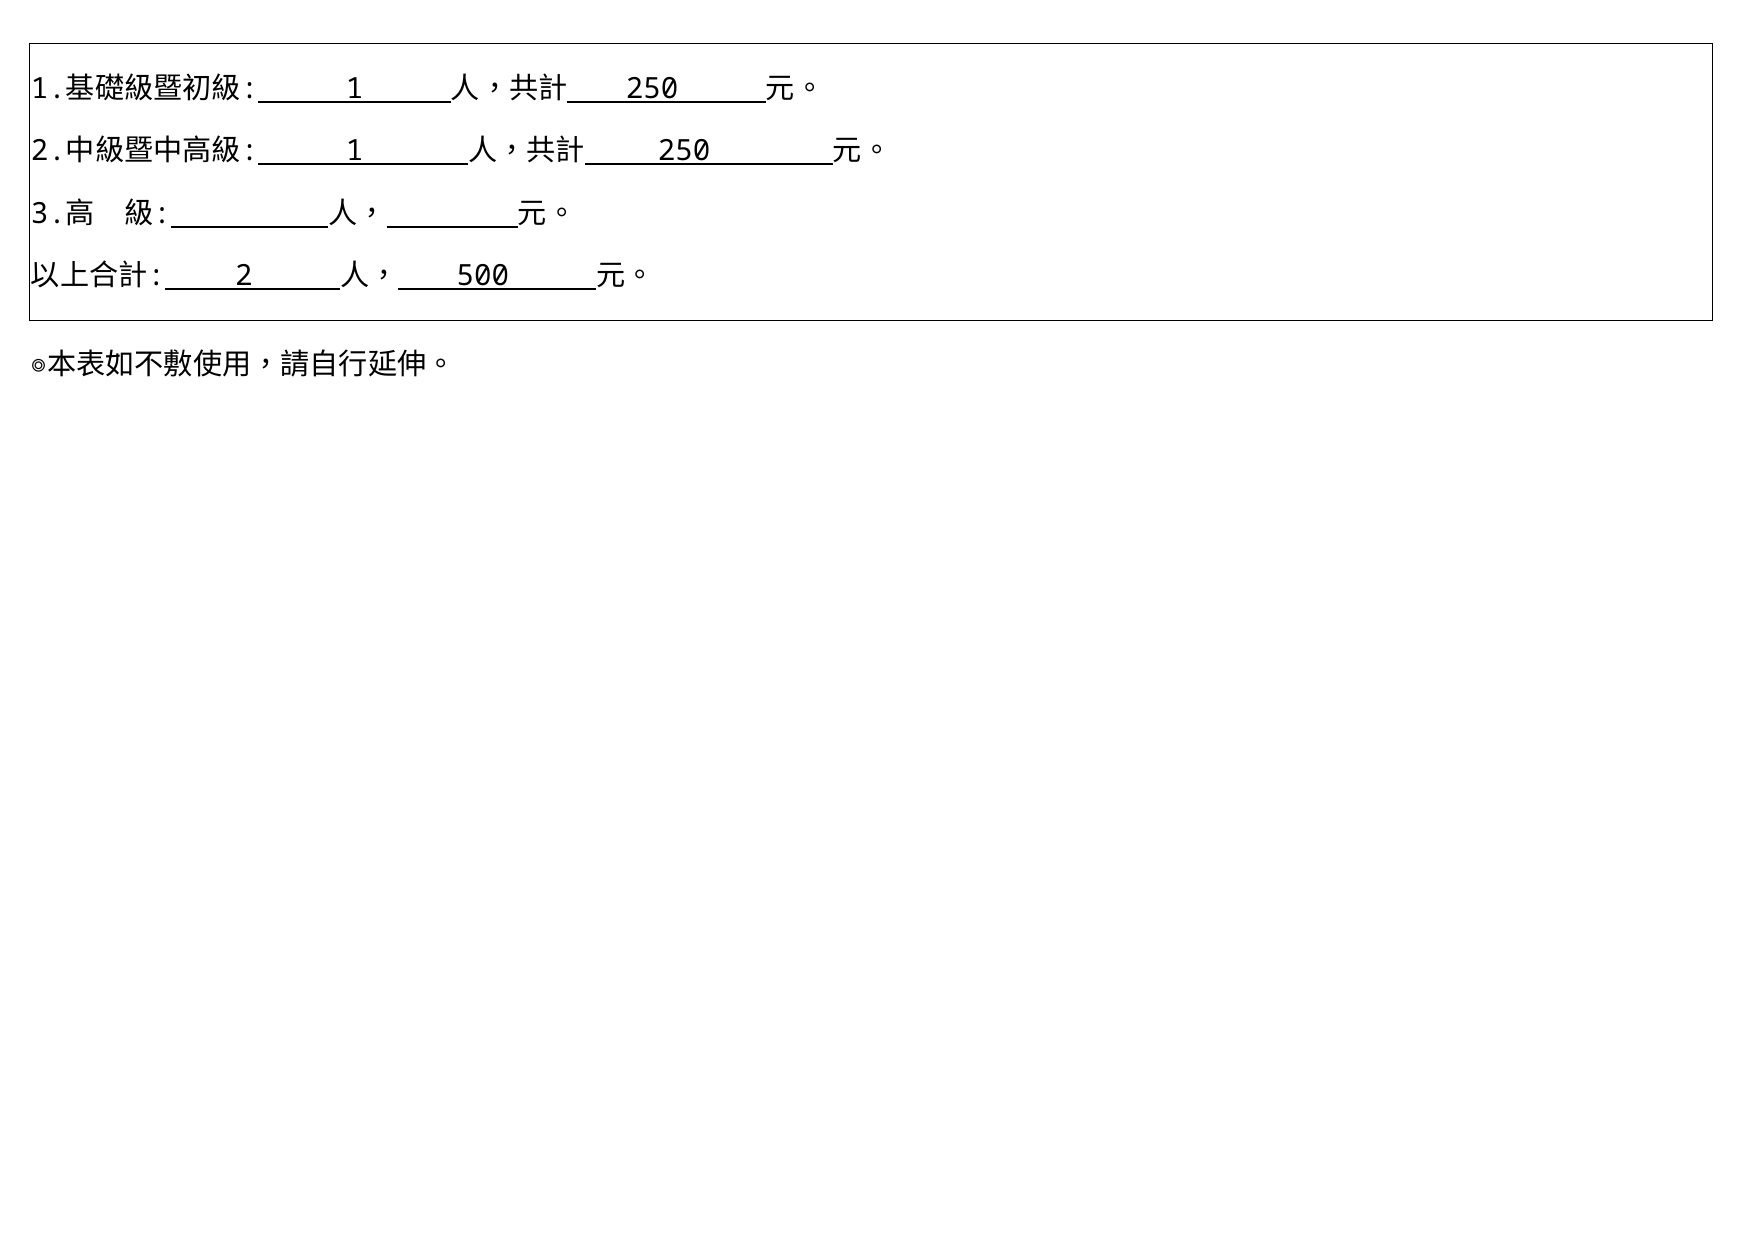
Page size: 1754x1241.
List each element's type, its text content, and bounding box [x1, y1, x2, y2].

table_cell 1.基礎級暨初級: 1 人，共計 250 元。 2.中級暨中高級: 1 人，共計 250 元。 3.高 級: 人， 元。 以上合計: 2 人， 500 元。 [30, 44, 1712, 319]
text ◎本表如不敷使用，請自行延伸。 [29, 321, 1621, 383]
